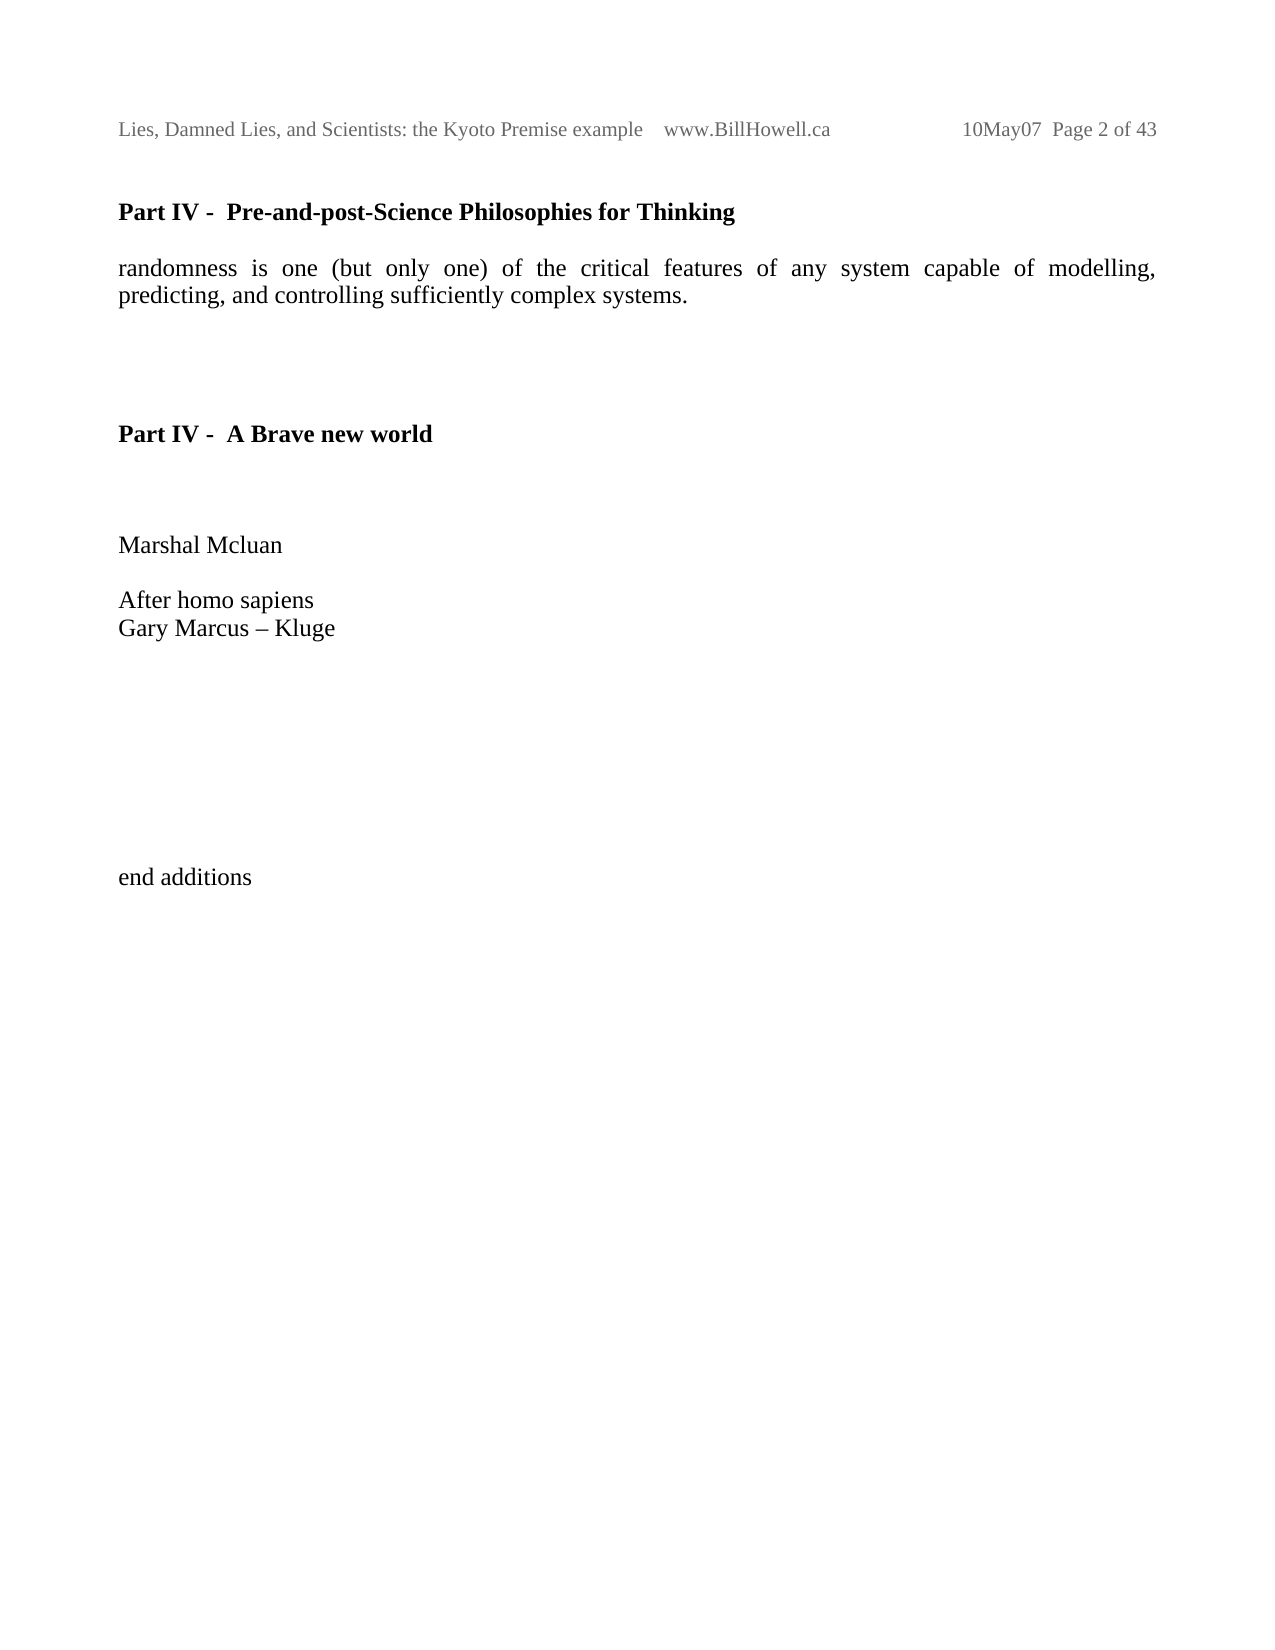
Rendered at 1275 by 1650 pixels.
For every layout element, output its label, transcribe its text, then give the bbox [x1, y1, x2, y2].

text end additions [118, 863, 1157, 891]
text Part IV - Pre-and-post-Science Philosophies for Thinking [118, 198, 1157, 226]
text Marshal Mcluan [118, 531, 1157, 559]
text Part IV - A Brave new world [118, 420, 1157, 448]
text Gary Marcus – Kluge [118, 614, 1157, 642]
text randomness is one (but only one) of the critical features of any system capable of modelling, predicting, and controlling sufficiently complex systems. [118, 254, 1157, 309]
text After homo sapiens [118, 586, 1157, 614]
